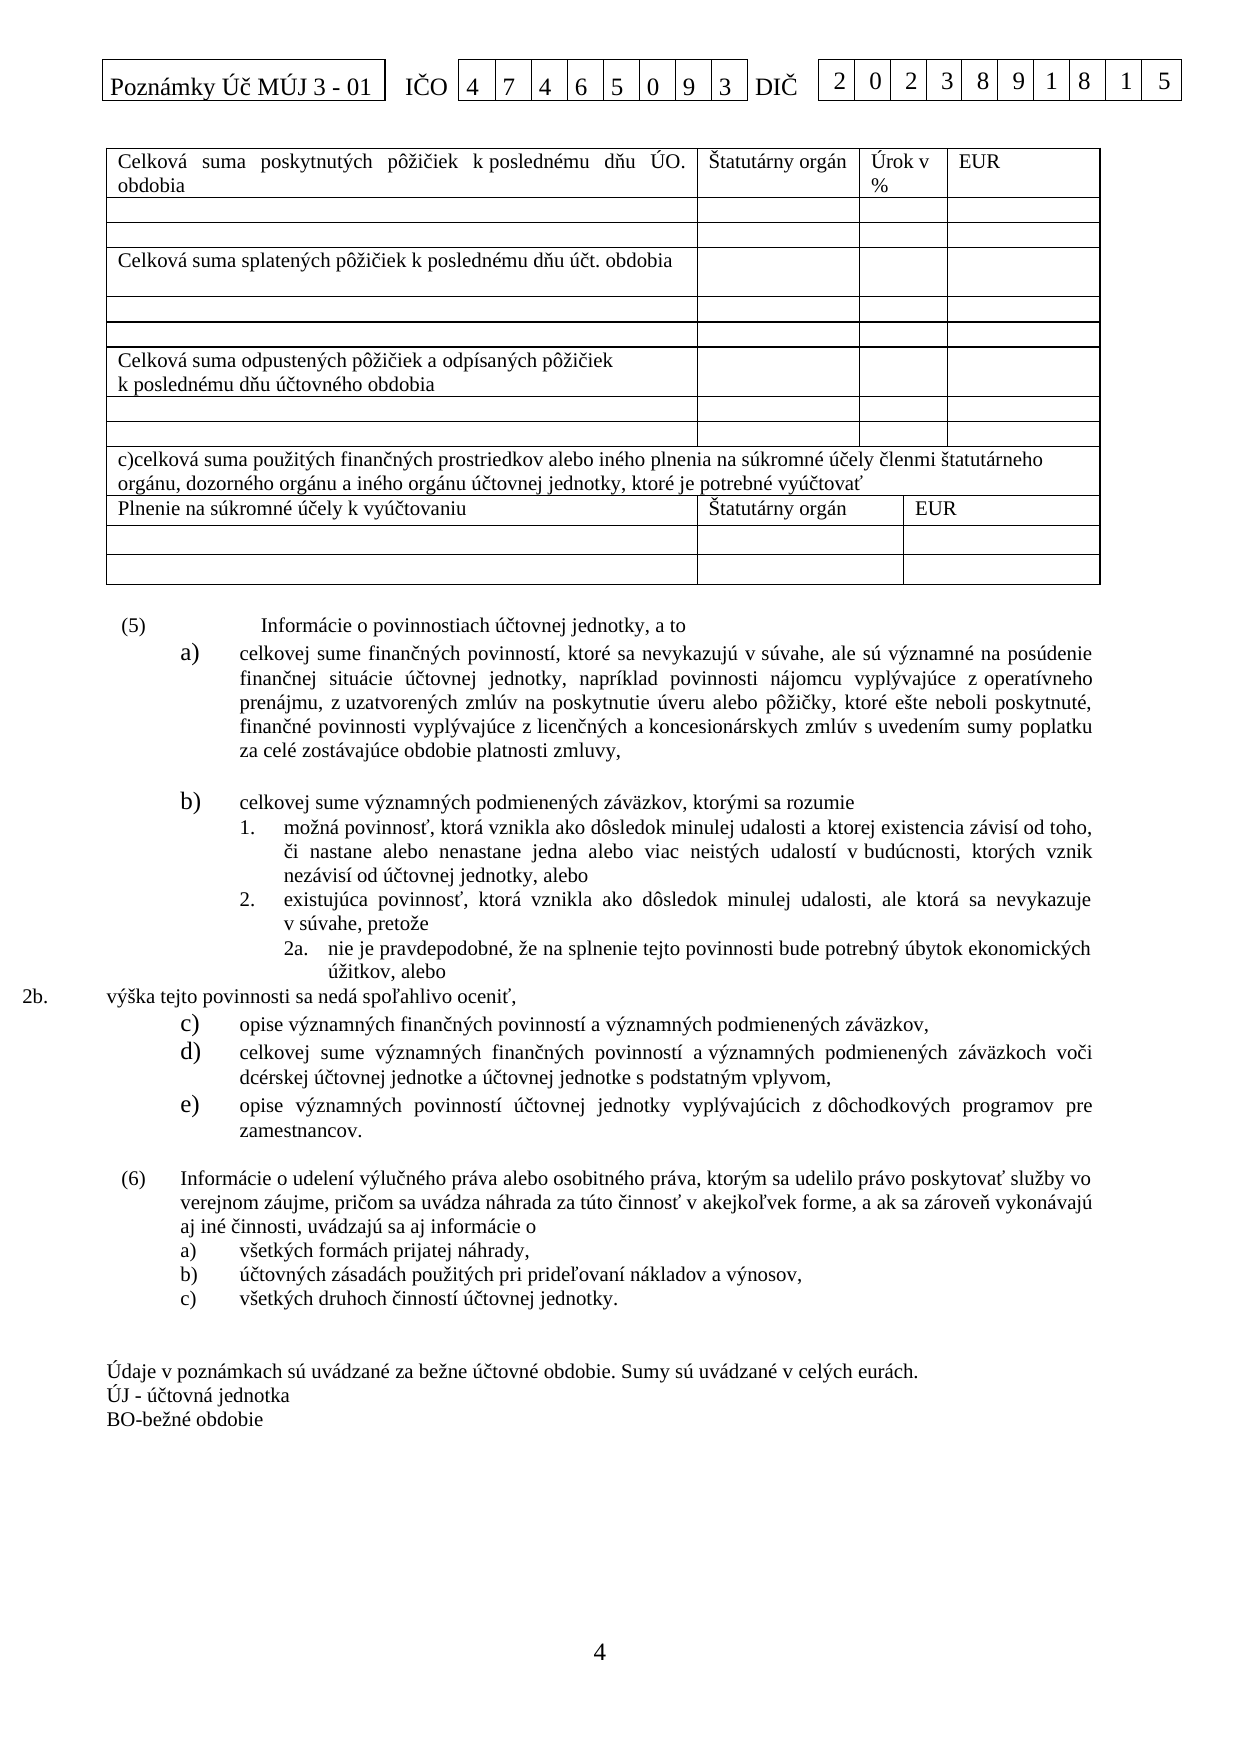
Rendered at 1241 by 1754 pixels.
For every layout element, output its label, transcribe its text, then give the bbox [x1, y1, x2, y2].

table_cell Plnenie na súkromné účely k vyúčtovaniu [107, 496, 697, 524]
list celkovej sume významných podmienených záväzkov, ktorými sa rozumie [180, 786, 1092, 815]
table_cell [948, 248, 1099, 296]
table_cell Štatutárny orgán [698, 149, 859, 197]
table_cell [948, 397, 1099, 421]
table_cell [698, 422, 859, 446]
list existujúca povinnosť, ktorá vznikla ako dôsledok minulej udalosti, ale ktorá sa nevykazuje v súvahe, pretože [239, 887, 1092, 935]
table_cell Úrok v % [860, 149, 947, 197]
table_cell EUR [948, 149, 1099, 197]
table_cell [698, 397, 859, 421]
table_cell Štatutárny orgán [698, 496, 903, 524]
table_cell c)celková suma použitých finančných prostriedkov alebo iného plnenia na súkromné účely členmi štatutárneho orgánu, dozorného orgánu a iného orgánu účtovnej jednotky, ktoré je potrebné vyúčtovať [107, 447, 1099, 495]
table_cell [948, 223, 1099, 247]
list opise významných finančných povinností a významných podmienených záväzkov, [180, 1008, 1092, 1036]
table_cell [948, 323, 1099, 346]
table_cell [107, 323, 697, 346]
table_cell [904, 555, 1099, 583]
table_cell [107, 397, 697, 421]
table_cell [107, 555, 697, 583]
table_cell [107, 422, 697, 446]
table_cell [948, 348, 1099, 396]
table_cell [698, 248, 859, 296]
list výška tejto povinnosti sa nedá spoľahlivo oceniť, [22, 983, 1092, 1008]
table_cell [860, 323, 947, 346]
text Údaje v poznámkach sú uvádzané za bežne účtovné obdobie. Sumy sú uvádzané v celých eurách. [106, 1358, 1092, 1383]
table_cell [860, 223, 947, 247]
list Informácie o udelení výlučného práva alebo osobitného práva, ktorým sa udelilo právo poskytovať služby vo verejnom záujme, pričom sa uvádza náhrada za túto činnosť v akejkoľvek forme, a ak sa zároveň vykonávajú aj iné činnosti, uvádzajú sa aj informácie o [121, 1166, 1092, 1238]
table_cell Celková suma poskytnutých pôžičiek k poslednému dňu ÚO. obdobia [107, 149, 697, 197]
table_cell [107, 198, 697, 222]
table_cell [698, 198, 859, 222]
list Informácie o povinnostiach účtovnej jednotky, a to [121, 613, 1092, 637]
table_cell Celková suma splatených pôžičiek k poslednému dňu účt. obdobia [107, 248, 697, 296]
table_cell [860, 422, 947, 446]
table_cell [107, 526, 697, 554]
table_cell [698, 223, 859, 247]
table_cell [860, 297, 947, 321]
table_cell [698, 348, 859, 396]
table_cell [698, 526, 903, 554]
table_cell [107, 297, 697, 321]
table_cell [948, 198, 1099, 222]
table_cell Celková suma odpustených pôžičiek a odpísaných pôžičiek k poslednému dňu účtovného obdobia [107, 348, 697, 396]
text ÚJ - účtovná jednotka [106, 1383, 1092, 1407]
list účtovných zásadách použitých pri prideľovaní nákladov a výnosov, [180, 1262, 1092, 1286]
list možná povinnosť, ktorá vznikla ako dôsledok minulej udalosti a ktorej existencia závisí od toho, či nastane alebo nenastane jedna alebo viac neistých udalostí v budúcnosti, ktorých vznik nezávisí od účtovnej jednotky, alebo [239, 815, 1092, 887]
list všetkých formách prijatej náhrady, [180, 1238, 1092, 1262]
table_cell [698, 323, 859, 346]
table_cell [860, 198, 947, 222]
text BO-bežné obdobie [106, 1407, 1092, 1431]
table_cell [860, 348, 947, 396]
table_cell [948, 297, 1099, 321]
table_cell EUR [904, 496, 1099, 524]
table_cell [698, 555, 903, 583]
list nie je pravdepodobné, že na splnenie tejto povinnosti bude potrebný úbytok ekonomických úžitkov, alebo [283, 935, 1092, 983]
list celkovej sume finančných povinností, ktoré sa nevykazujú v súvahe, ale sú významné na posúdenie finančnej situácie účtovnej jednotky, napríklad povinnosti nájomcu vyplývajúce z operatívneho prenájmu, z uzatvorených zmlúv na poskytnutie úveru alebo pôžičky, ktoré ešte neboli poskytnuté, finančné povinnosti vyplývajúce z licenčných a koncesionárskych zmlúv s uvedením sumy poplatku za celé zostávajúce obdobie platnosti zmluvy, [180, 637, 1092, 762]
list celkovej sume významných finančných povinností a významných podmienených záväzkoch voči dcérskej účtovnej jednotke a účtovnej jednotke s podstatným vplyvom, [180, 1036, 1092, 1089]
table_cell [107, 223, 697, 247]
table_cell [904, 526, 1099, 554]
table_cell [698, 297, 859, 321]
list opise významných povinností účtovnej jednotky vyplývajúcich z dôchodkových programov pre zamestnancov. [180, 1089, 1092, 1142]
table_cell [860, 397, 947, 421]
table_cell [948, 422, 1099, 446]
table_cell [860, 248, 947, 296]
list všetkých druhoch činností účtovnej jednotky. [180, 1286, 1092, 1310]
